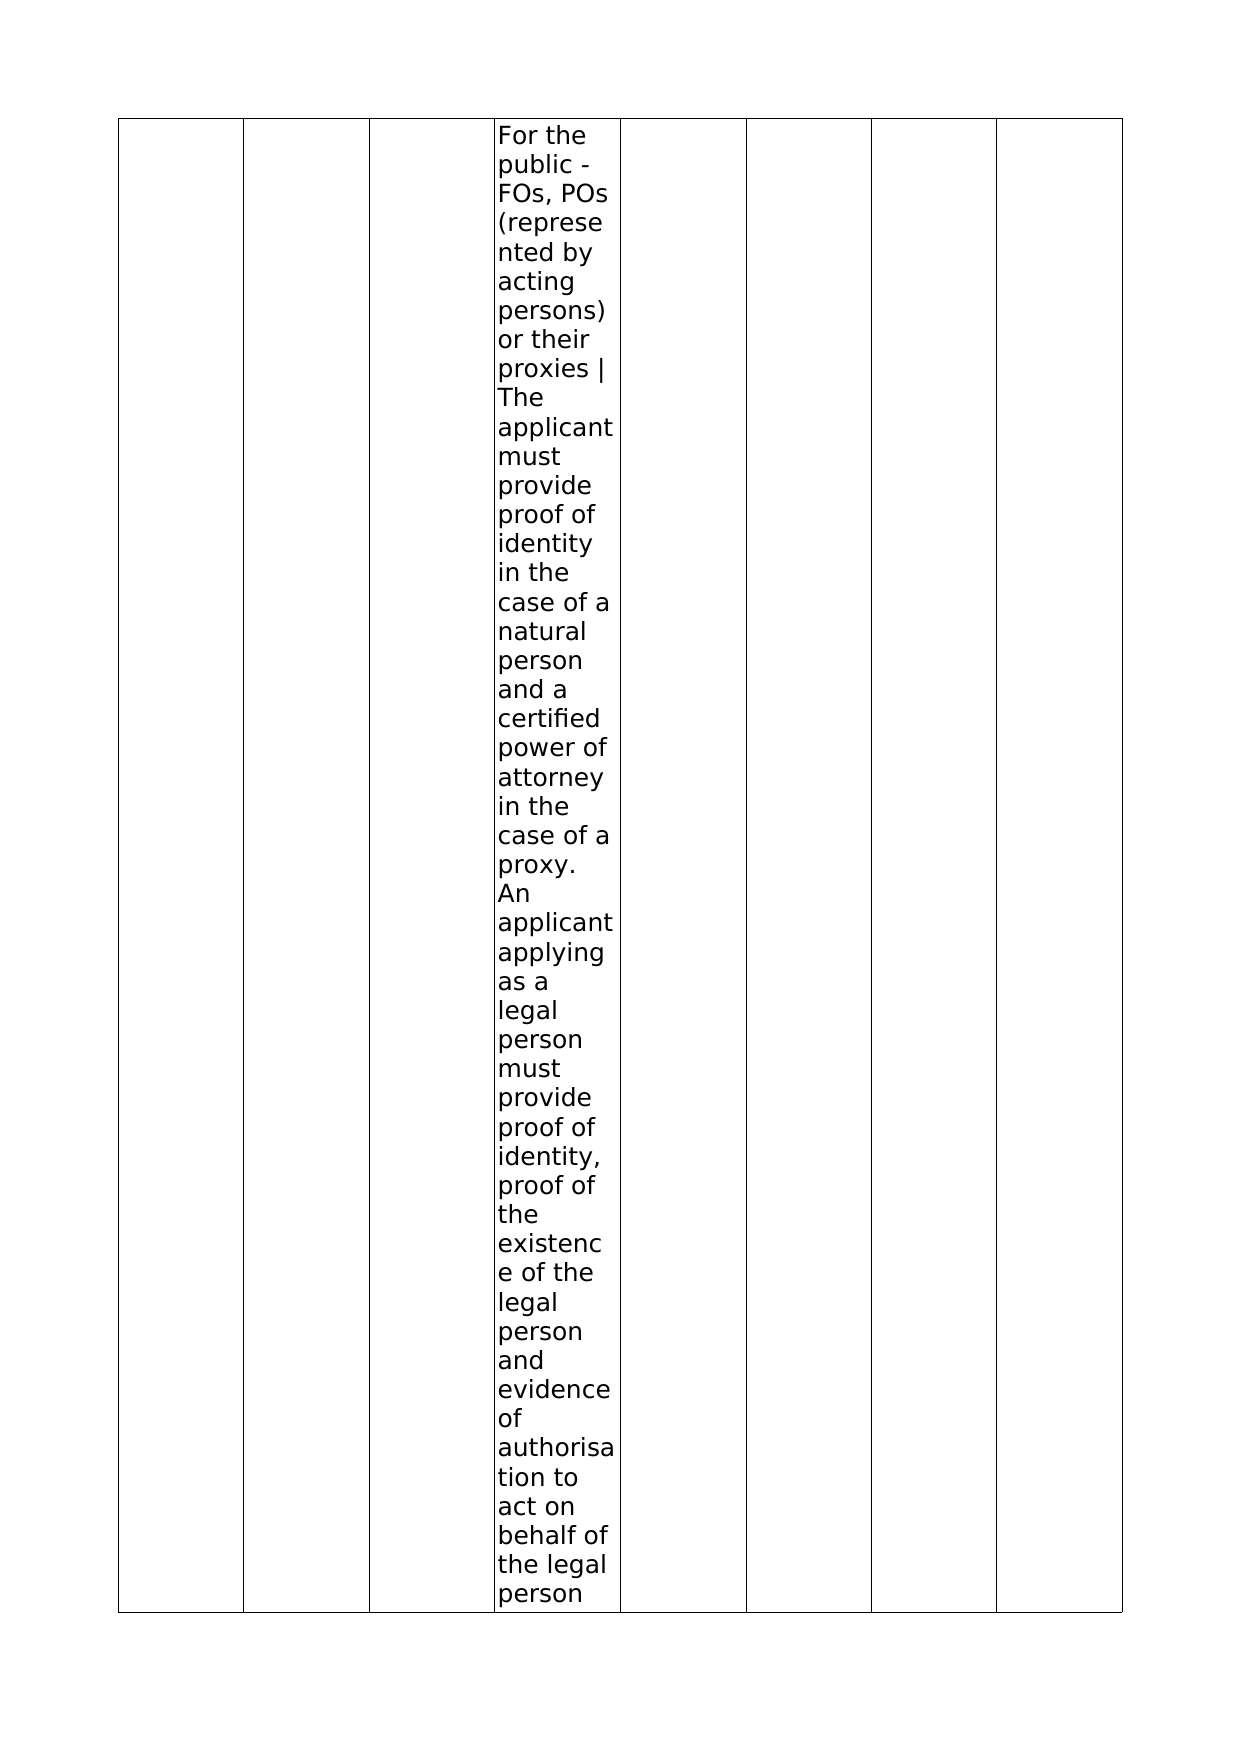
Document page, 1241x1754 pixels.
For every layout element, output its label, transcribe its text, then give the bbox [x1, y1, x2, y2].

table_cell [997, 119, 1122, 1612]
table_cell [872, 119, 996, 1612]
table_cell [621, 119, 746, 1612]
table_cell [370, 119, 494, 1612]
table_cell [244, 119, 369, 1612]
table_cell [119, 119, 243, 1612]
table_cell [747, 119, 871, 1612]
table_cell For the public - FOs, POs (represented by acting persons) or their proxies | The applicant must provide proof of identity in the case of a natural person and a certified power of attorney in the case of a proxy. An applicant applying as a legal person must provide proof of identity, proof of the existence of the legal person and evidence of authorisation to act on behalf of the legal person [495, 119, 620, 1612]
